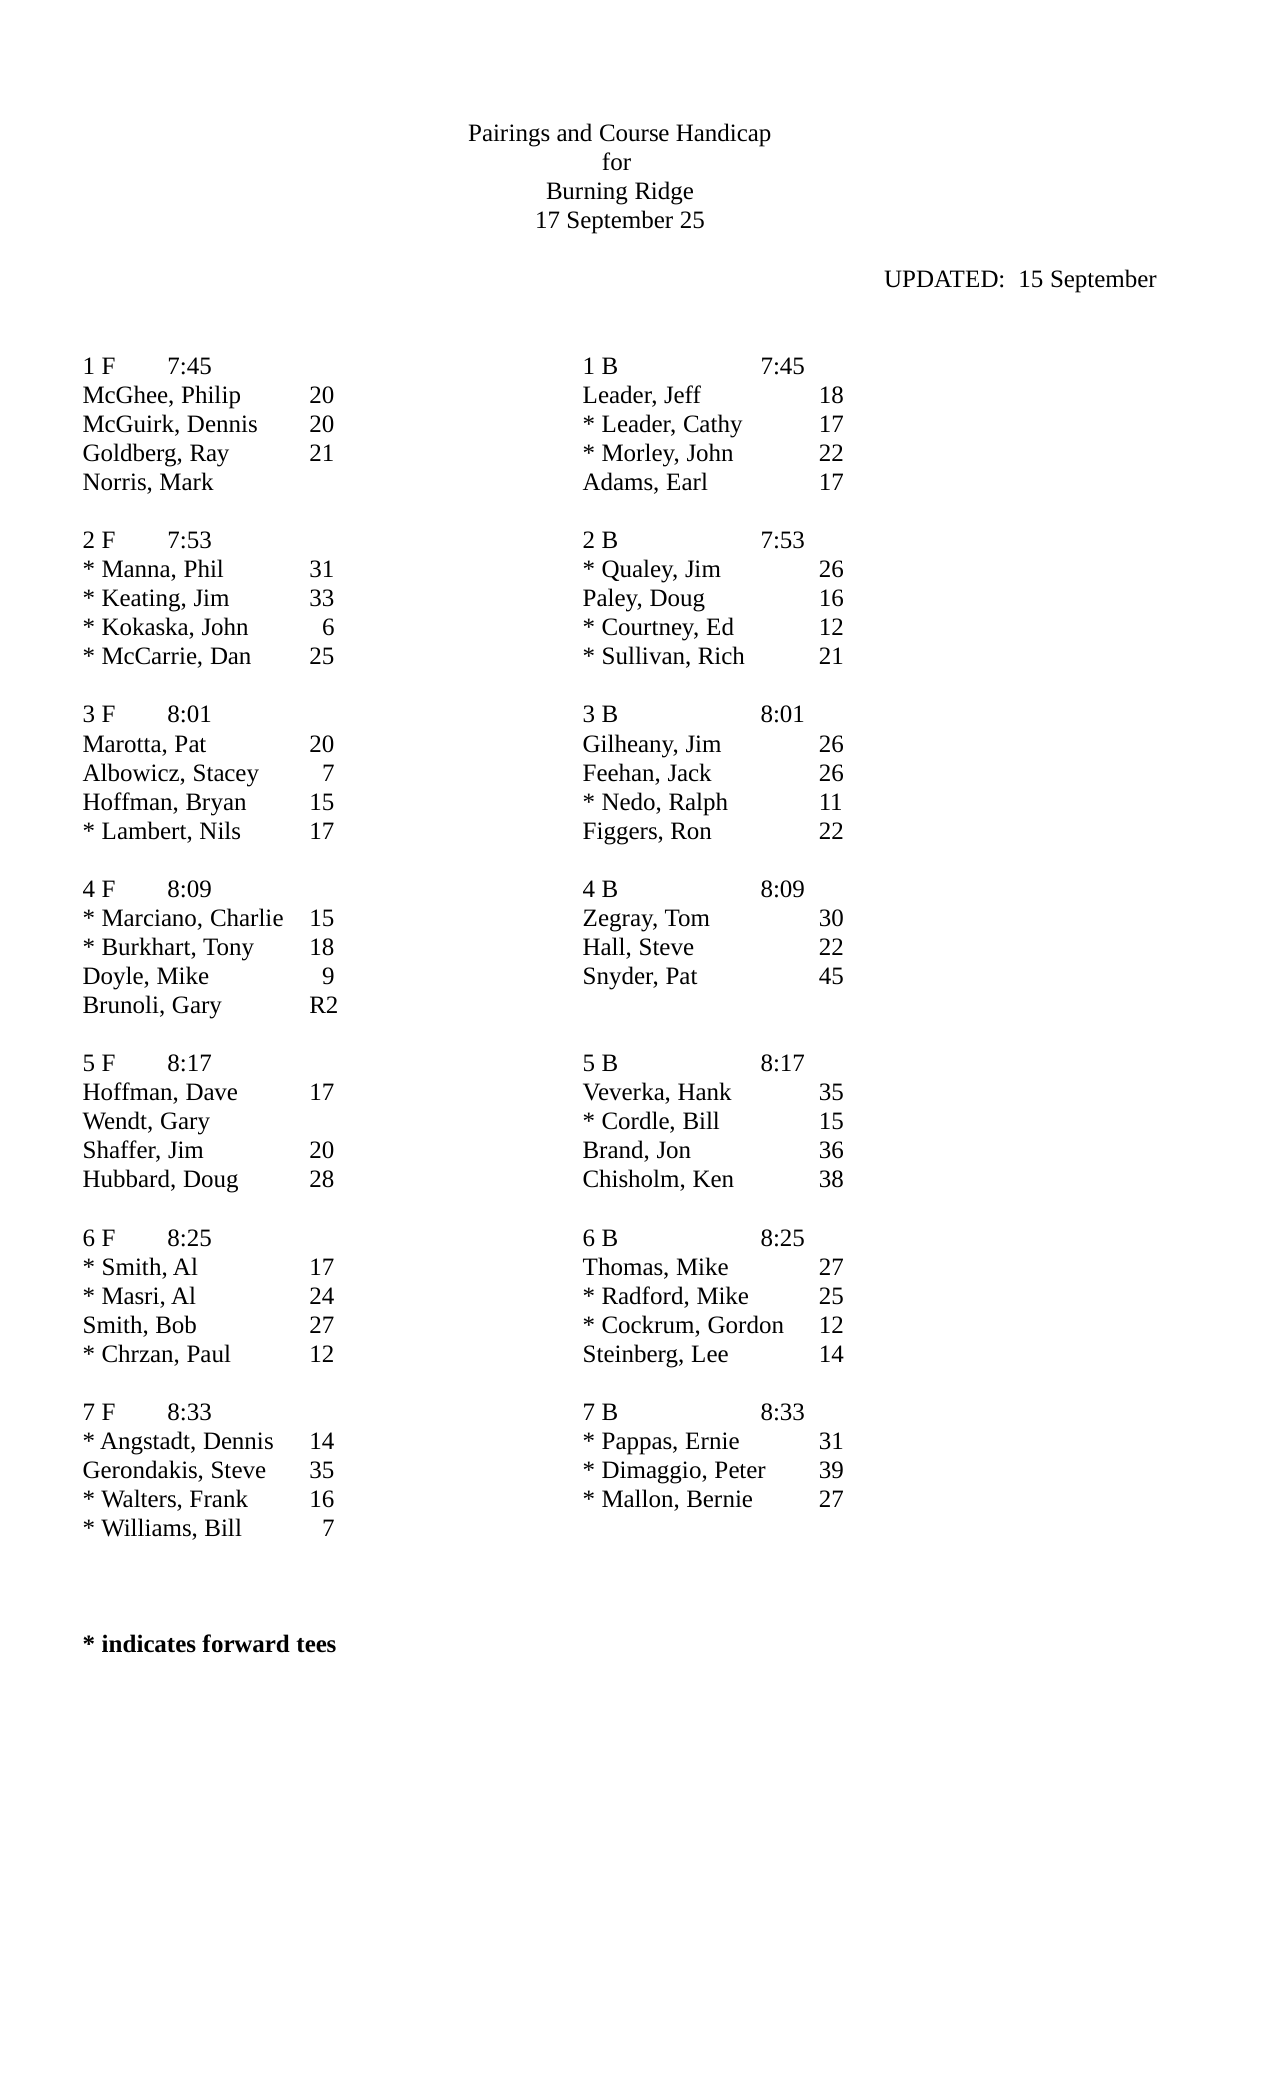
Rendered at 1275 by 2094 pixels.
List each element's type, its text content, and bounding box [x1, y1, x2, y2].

text * Angstadt, Dennis 14 * Pappas, Ernie 31 [82, 1426, 1157, 1455]
text 4 F 8:09 4 B 8:09 [82, 874, 1157, 903]
text * Marciano, Charlie 15 Zegray, Tom 30 [82, 903, 1157, 932]
text Hoffman, Bryan 15 * Nedo, Ralph 11 [82, 787, 1157, 816]
text * Chrzan, Paul 12 Steinberg, Lee 14 [82, 1339, 1157, 1368]
text Pairings and Course Handicap [82, 118, 1157, 147]
text Brunoli, Gary R2 [82, 990, 1157, 1019]
text * Kokaska, John 6 * Courtney, Ed 12 [82, 612, 1157, 641]
text * Manna, Phil 31 * Qualey, Jim 26 [82, 554, 1157, 583]
text Marotta, Pat 20 Gilheany, Jim 26 [82, 728, 1157, 757]
text Norris, Mark Adams, Earl 17 [82, 467, 1157, 496]
text 3 F 8:01 3 B 8:01 [82, 699, 1157, 728]
text for [82, 147, 1157, 176]
text Hubbard, Doug 28 Chisholm, Ken 38 [82, 1164, 1157, 1193]
text Hoffman, Dave 17 Veverka, Hank 35 [82, 1077, 1157, 1106]
text * McCarrie, Dan 25 * Sullivan, Rich 21 [82, 641, 1157, 670]
text 17 September 25 [82, 205, 1157, 234]
text 7 F 8:33 7 B 8:33 [82, 1397, 1157, 1426]
text McGhee, Philip 20 Leader, Jeff 18 [82, 380, 1157, 409]
text * Williams, Bill 7 [82, 1513, 1157, 1542]
text * Lambert, Nils 17 Figgers, Ron 22 [82, 816, 1157, 845]
text Albowicz, Stacey 7 Feehan, Jack 26 [82, 757, 1157, 787]
text 5 F 8:17 5 B 8:17 [82, 1048, 1157, 1077]
text * Keating, Jim 33 Paley, Doug 16 [82, 583, 1157, 612]
text Gerondakis, Steve 35 * Dimaggio, Peter 39 [82, 1455, 1157, 1484]
text * Walters, Frank 16 * Mallon, Bernie 27 [82, 1484, 1157, 1513]
text Shaffer, Jim 20 Brand, Jon 36 [82, 1135, 1157, 1164]
text Goldberg, Ray 21 * Morley, John 22 [82, 438, 1157, 467]
text 2 F 7:53 2 B 7:53 [82, 525, 1157, 554]
text Doyle, Mike 9 Snyder, Pat 45 [82, 961, 1157, 990]
text UPDATED: 15 September [82, 263, 1157, 292]
text * indicates forward tees [82, 1629, 1157, 1658]
text Burning Ridge [82, 176, 1157, 205]
text * Masri, Al 24 * Radford, Mike 25 [82, 1281, 1157, 1310]
text 6 F 8:25 6 B 8:25 [82, 1222, 1157, 1252]
text * Burkhart, Tony 18 Hall, Steve 22 [82, 932, 1157, 961]
text McGuirk, Dennis 20 * Leader, Cathy 17 [82, 409, 1157, 438]
text Wendt, Gary * Cordle, Bill 15 [82, 1106, 1157, 1135]
text Smith, Bob 27 * Cockrum, Gordon 12 [82, 1310, 1157, 1339]
text 1 F 7:45 1 B 7:45 [82, 351, 1157, 380]
text * Smith, Al 17 Thomas, Mike 27 [82, 1252, 1157, 1281]
